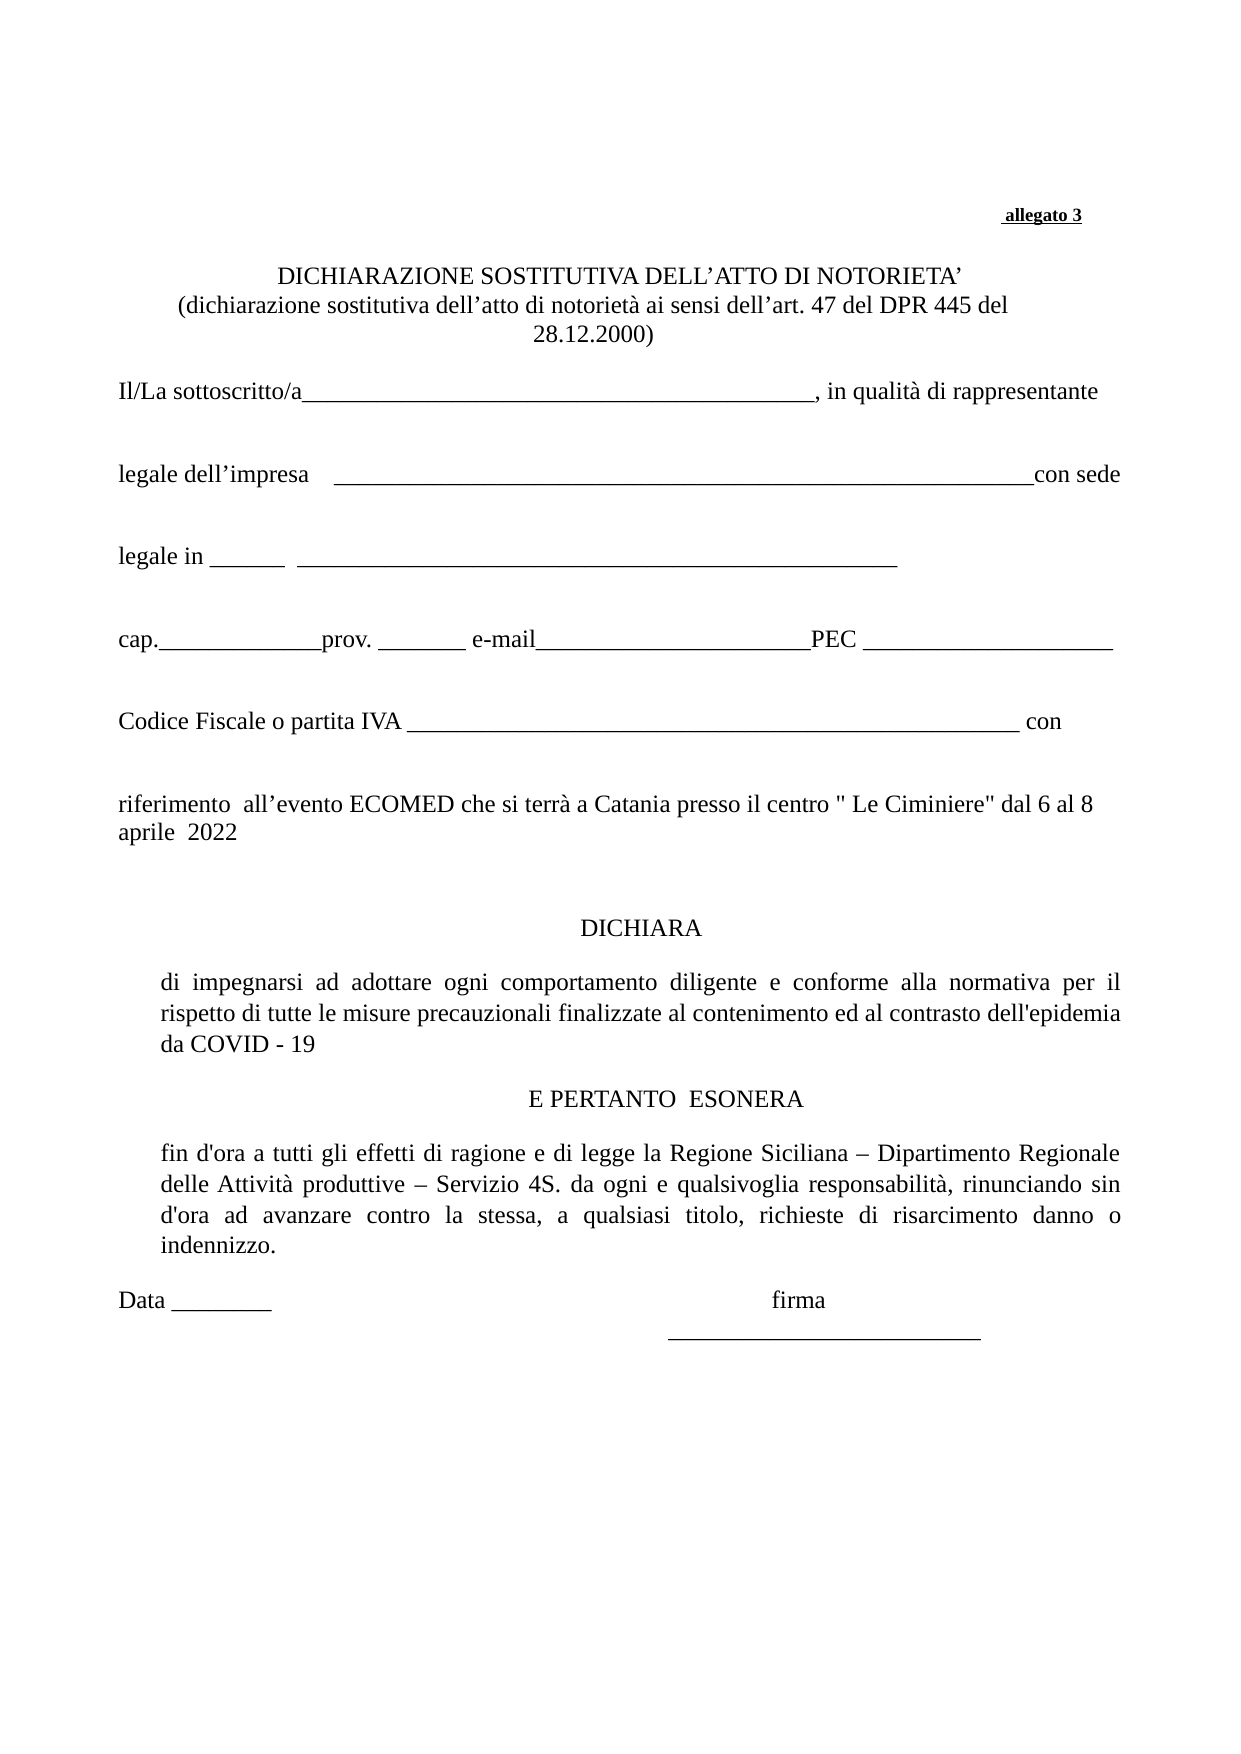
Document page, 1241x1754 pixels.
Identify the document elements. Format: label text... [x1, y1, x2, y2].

text Codice Fiscale o partita IVA _________________________________________________ con [118, 706, 1122, 735]
text E PERTANTO ESONERA [160, 1084, 1122, 1112]
text (dichiarazione sostitutiva dell’atto di notorietà ai sensi dell’art. 47 del DPR 445 del 28.12.2000) [159, 290, 1027, 347]
text DICHIARAZIONE SOSTITUTIVA DELL’ATTO DI NOTORIETA’ [118, 261, 1122, 290]
text Il/La sottoscritto/a_________________________________________, in qualità di rappresentante [118, 376, 1122, 405]
text Data ________ firma [118, 1285, 1122, 1314]
text riferimento all’evento ECOMED che si terrà a Catania presso il centro " Le Ciminiere" dal 6 al 8 aprile 2022 [118, 789, 1122, 846]
text _________________________ [118, 1314, 1122, 1343]
text di impegnarsi ad adottare ogni comportamento diligente e conforme alla normativa per il rispetto di tutte le misure precauzionali finalizzate al contenimento ed al contrasto dell'epidemia da COVID - 19 [160, 967, 1122, 1058]
text legale dell’impresa ________________________________________________________con sede [118, 459, 1122, 487]
text allegato 3 [118, 204, 1083, 226]
text fin d'ora a tutti gli effetti di ragione e di legge la Regione Siciliana – Dipartimento Regionale delle Attività produttive – Servizio 4S. da ogni e qualsivoglia responsabilità, rinunciando sin d'ora ad avanzare contro la stessa, a qualsiasi titolo, richieste di risarcimento danno o indennizzo. [160, 1138, 1122, 1259]
text cap._____________prov. _______ e-mail______________________PEC ____________________ [118, 624, 1122, 652]
text legale in ______ ________________________________________________ [118, 541, 1122, 570]
text DICHIARA [160, 913, 1122, 941]
